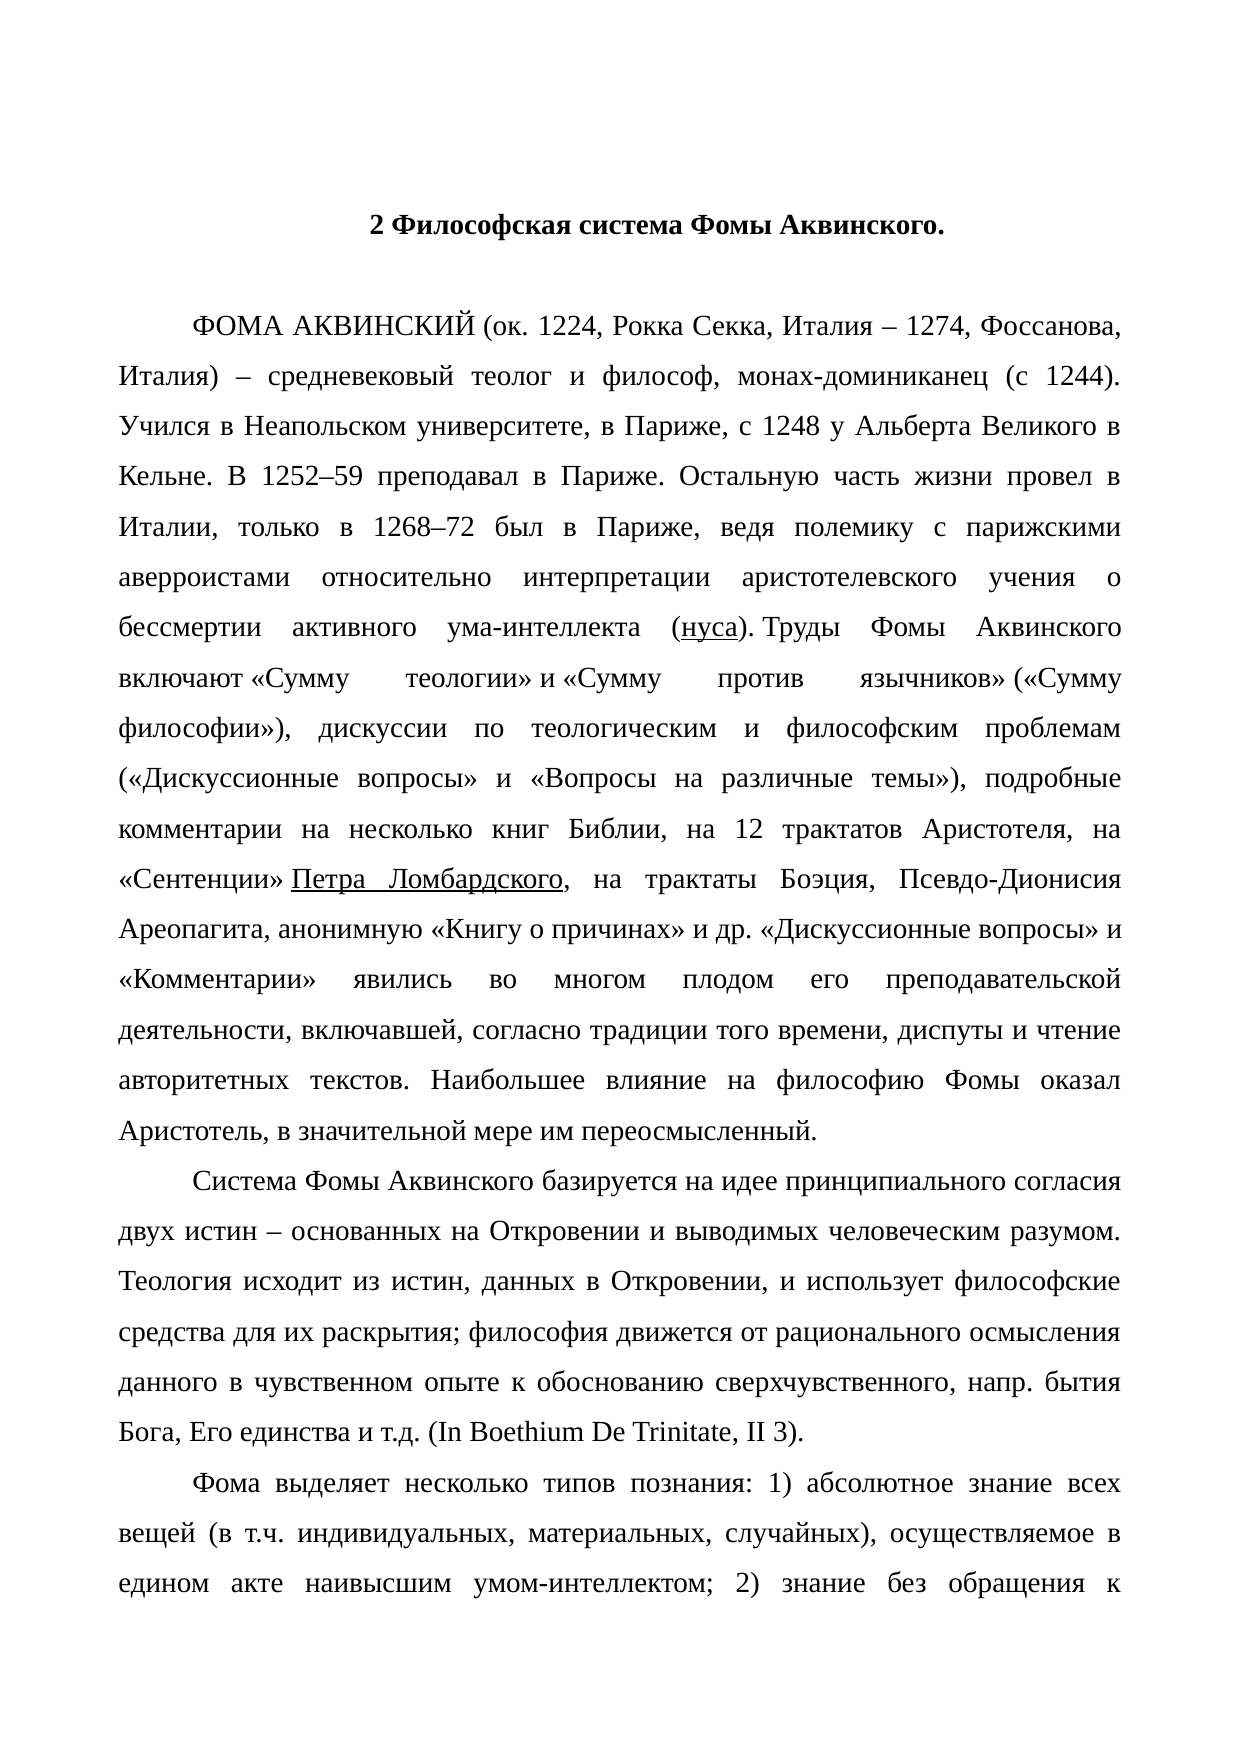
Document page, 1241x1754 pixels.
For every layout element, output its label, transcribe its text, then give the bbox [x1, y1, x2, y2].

text Фома выделяет несколько типов познания: 1) абсолютное знание всех вещей (в т.ч. индивидуальных, материальных, случайных), осуществляемое в едином акте наивысшим умом-интеллектом; 2) знание без обращения к [118, 1465, 1122, 1599]
text 2 Философская система Фомы Аквинского. [118, 207, 1122, 241]
text ФОМА АКВИНСКИЙ (ок. 1224, Рокка Секка, Италия – 1274, Фоссанова, Италия) – средневековый теолог и философ, монах-доминиканец (с 1244). Учился в Неапольском университете, в Париже, с 1248 у Альберта Великого в Кельне. В 1252–59 преподавал в Париже. Остальную часть жизни провел в Италии, только в 1268–72 был в Париже, ведя полемику с парижскими аверроистами относительно интерпретации аристотелевского учения о бессмертии активного ума-интеллекта (нуса). Труды Фомы Аквинского включают «Сумму теологии» и «Сумму против язычников» («Сумму философии»), дискуссии по теологическим и философским проблемам («Дискуссионные вопросы» и «Вопросы на различные темы»), подробные комментарии на несколько книг Библии, на 12 трактатов Аристотеля, на «Сентенции» Петра Ломбардского, на трактаты Боэция, Псевдо-Дионисия Ареопагита, анонимную «Книгу о причинах» и др. «Дискуссионные вопросы» и «Комментарии» явились во многом плодом его преподавательской деятельности, включавшей, согласно традиции того времени, диспуты и чтение авторитетных текстов. Наибольшее влияние на философию Фомы оказал Аристотель, в значительной мере им переосмысленный. [118, 308, 1122, 1146]
text Система Фомы Аквинского базируется на идее принципиального согласия двух истин – основанных на Откровении и выводимых человеческим разумом. Теология исходит из истин, данных в Откровении, и использует философские средства для их раскрытия; философия движется от рационального осмысления данного в чувственном опыте к обоснованию сверхчувственного, напр. бытия Бога, Его единства и т.д. (In Boethium De Trinitate, II 3). [118, 1163, 1122, 1448]
